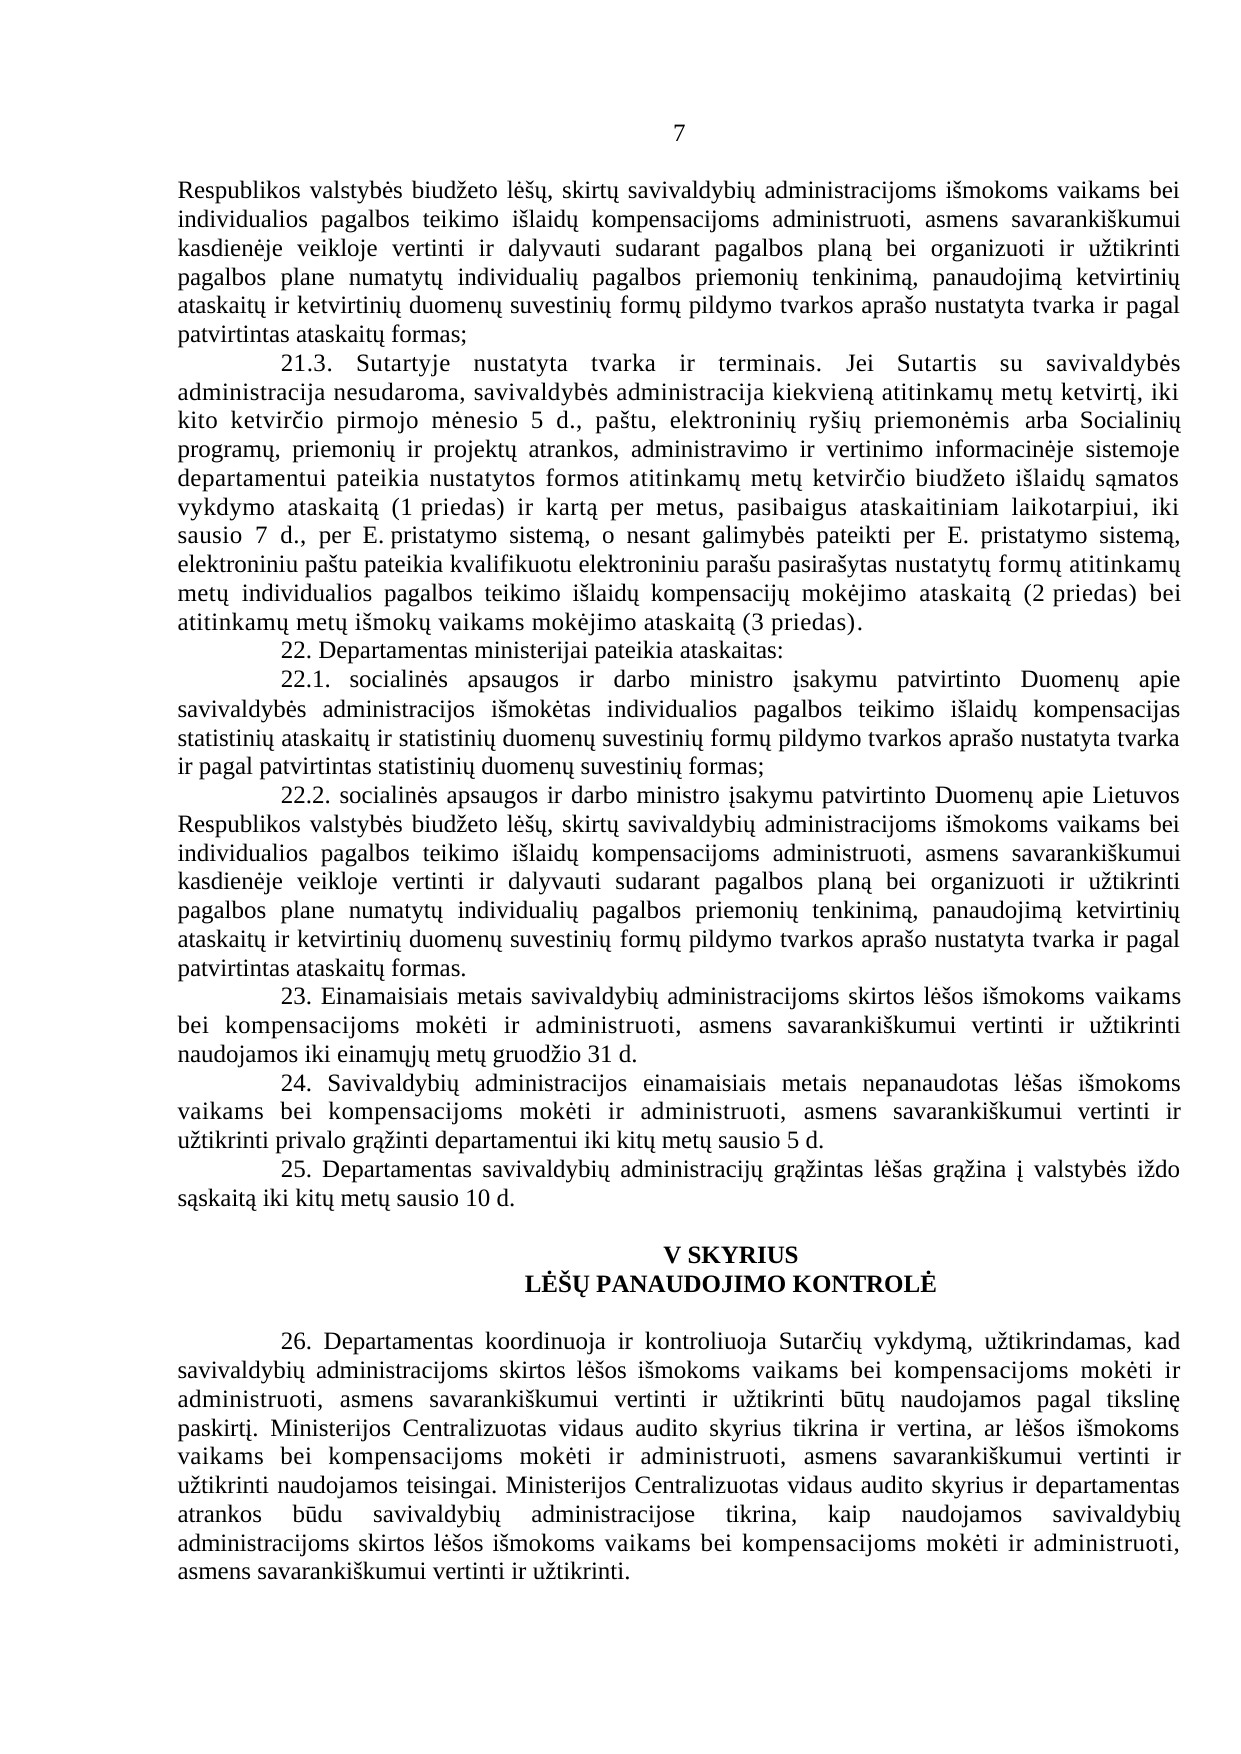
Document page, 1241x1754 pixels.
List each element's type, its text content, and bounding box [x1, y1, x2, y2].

text 21.3. Sutartyje nustatyta tvarka ir terminais. Jei Sutartis su savivaldybės administracija nesudaroma, savivaldybės administracija kiekvieną atitinkamų metų ketvirtį, iki kito ketvirčio pirmojo mėnesio 5 d., paštu, elektroninių ryšių priemonėmis arba Socialinių programų, priemonių ir projektų atrankos, administravimo ir vertinimo informacinėje sistemoje departamentui pateikia nustatytos formos atitinkamų metų ketvirčio biudžeto išlaidų sąmatos vykdymo ataskaitą (1 priedas) ir kartą per metus, pasibaigus ataskaitiniam laikotarpiui, iki sausio 7 d., per E. pristatymo sistemą, o nesant galimybės pateikti per E. pristatymo sistemą, elektroniniu paštu pateikia kvalifikuotu elektroniniu parašu pasirašytas nustatytų formų atitinkamų metų individualios pagalbos teikimo išlaidų kompensacijų mokėjimo ataskaitą (2 priedas) bei atitinkamų metų išmokų vaikams mokėjimo ataskaitą (3 priedas). [177, 348, 1181, 636]
text 22.2. socialinės apsaugos ir darbo ministro įsakymu patvirtinto Duomenų apie Lietuvos Respublikos valstybės biudžeto lėšų, skirtų savivaldybių administracijoms išmokoms vaikams bei individualios pagalbos teikimo išlaidų kompensacijoms administruoti, asmens savarankiškumui kasdienėje veikloje vertinti ir dalyvauti sudarant pagalbos planą bei organizuoti ir užtikrinti pagalbos plane numatytų individualių pagalbos priemonių tenkinimą, panaudojimą ketvirtinių ataskaitų ir ketvirtinių duomenų suvestinių formų pildymo tvarkos aprašo nustatyta tvarka ir pagal patvirtintas ataskaitų formas. [177, 780, 1181, 981]
text Respublikos valstybės biudžeto lėšų, skirtų savivaldybių administracijoms išmokoms vaikams bei individualios pagalbos teikimo išlaidų kompensacijoms administruoti, asmens savarankiškumui kasdienėje veikloje vertinti ir dalyvauti sudarant pagalbos planą bei organizuoti ir užtikrinti pagalbos plane numatytų individualių pagalbos priemonių tenkinimą, panaudojimą ketvirtinių ataskaitų ir ketvirtinių duomenų suvestinių formų pildymo tvarkos aprašo nustatyta tvarka ir pagal patvirtintas ataskaitų formas; [177, 176, 1181, 348]
text 26. Departamentas koordinuoja ir kontroliuoja Sutarčių vykdymą, užtikrindamas, kad savivaldybių administracijoms skirtos lėšos išmokoms vaikams bei kompensacijoms mokėti ir administruoti, asmens savarankiškumui vertinti ir užtikrinti būtų naudojamos pagal tikslinę paskirtį. Ministerijos Centralizuotas vidaus audito skyrius tikrina ir vertina, ar lėšos išmokoms vaikams bei kompensacijoms mokėti ir administruoti, asmens savarankiškumui vertinti ir užtikrinti naudojamos teisingai. Ministerijos Centralizuotas vidaus audito skyrius ir departamentas atrankos būdu savivaldybių administracijose tikrina, kaip naudojamos savivaldybių administracijoms skirtos lėšos išmokoms vaikams bei kompensacijoms mokėti ir administruoti, asmens savarankiškumui vertinti ir užtikrinti. [177, 1326, 1181, 1585]
text 23. Einamaisiais metais savivaldybių administracijoms skirtos lėšos išmokoms vaikams bei kompensacijoms mokėti ir administruoti, asmens savarankiškumui vertinti ir užtikrinti naudojamos iki einamųjų metų gruodžio 31 d. [177, 981, 1181, 1068]
text 25. Departamentas savivaldybių administracijų grąžintas lėšas grąžina į valstybės iždo sąskaitą iki kitų metų sausio 10 d. [177, 1154, 1181, 1211]
text 22. Departamentas ministerijai pateikia ataskaitas: [177, 636, 1181, 664]
text 22.1. socialinės apsaugos ir darbo ministro įsakymu patvirtinto Duomenų apie savivaldybės administracijos išmokėtas individualios pagalbos teikimo išlaidų kompensacijas statistinių ataskaitų ir statistinių duomenų suvestinių formų pildymo tvarkos aprašo nustatyta tvarka ir pagal patvirtintas statistinių duomenų suvestinių formas; [177, 664, 1181, 780]
text LĖŠŲ PANAUDOJIMO KONTROLĖ [177, 1269, 1181, 1298]
text 24. Savivaldybių administracijos einamaisiais metais nepanaudotas lėšas išmokoms vaikams bei kompensacijoms mokėti ir administruoti, asmens savarankiškumui vertinti ir užtikrinti privalo grąžinti departamentui iki kitų metų sausio 5 d. [177, 1068, 1181, 1154]
text V SKYRIUS [177, 1240, 1181, 1269]
